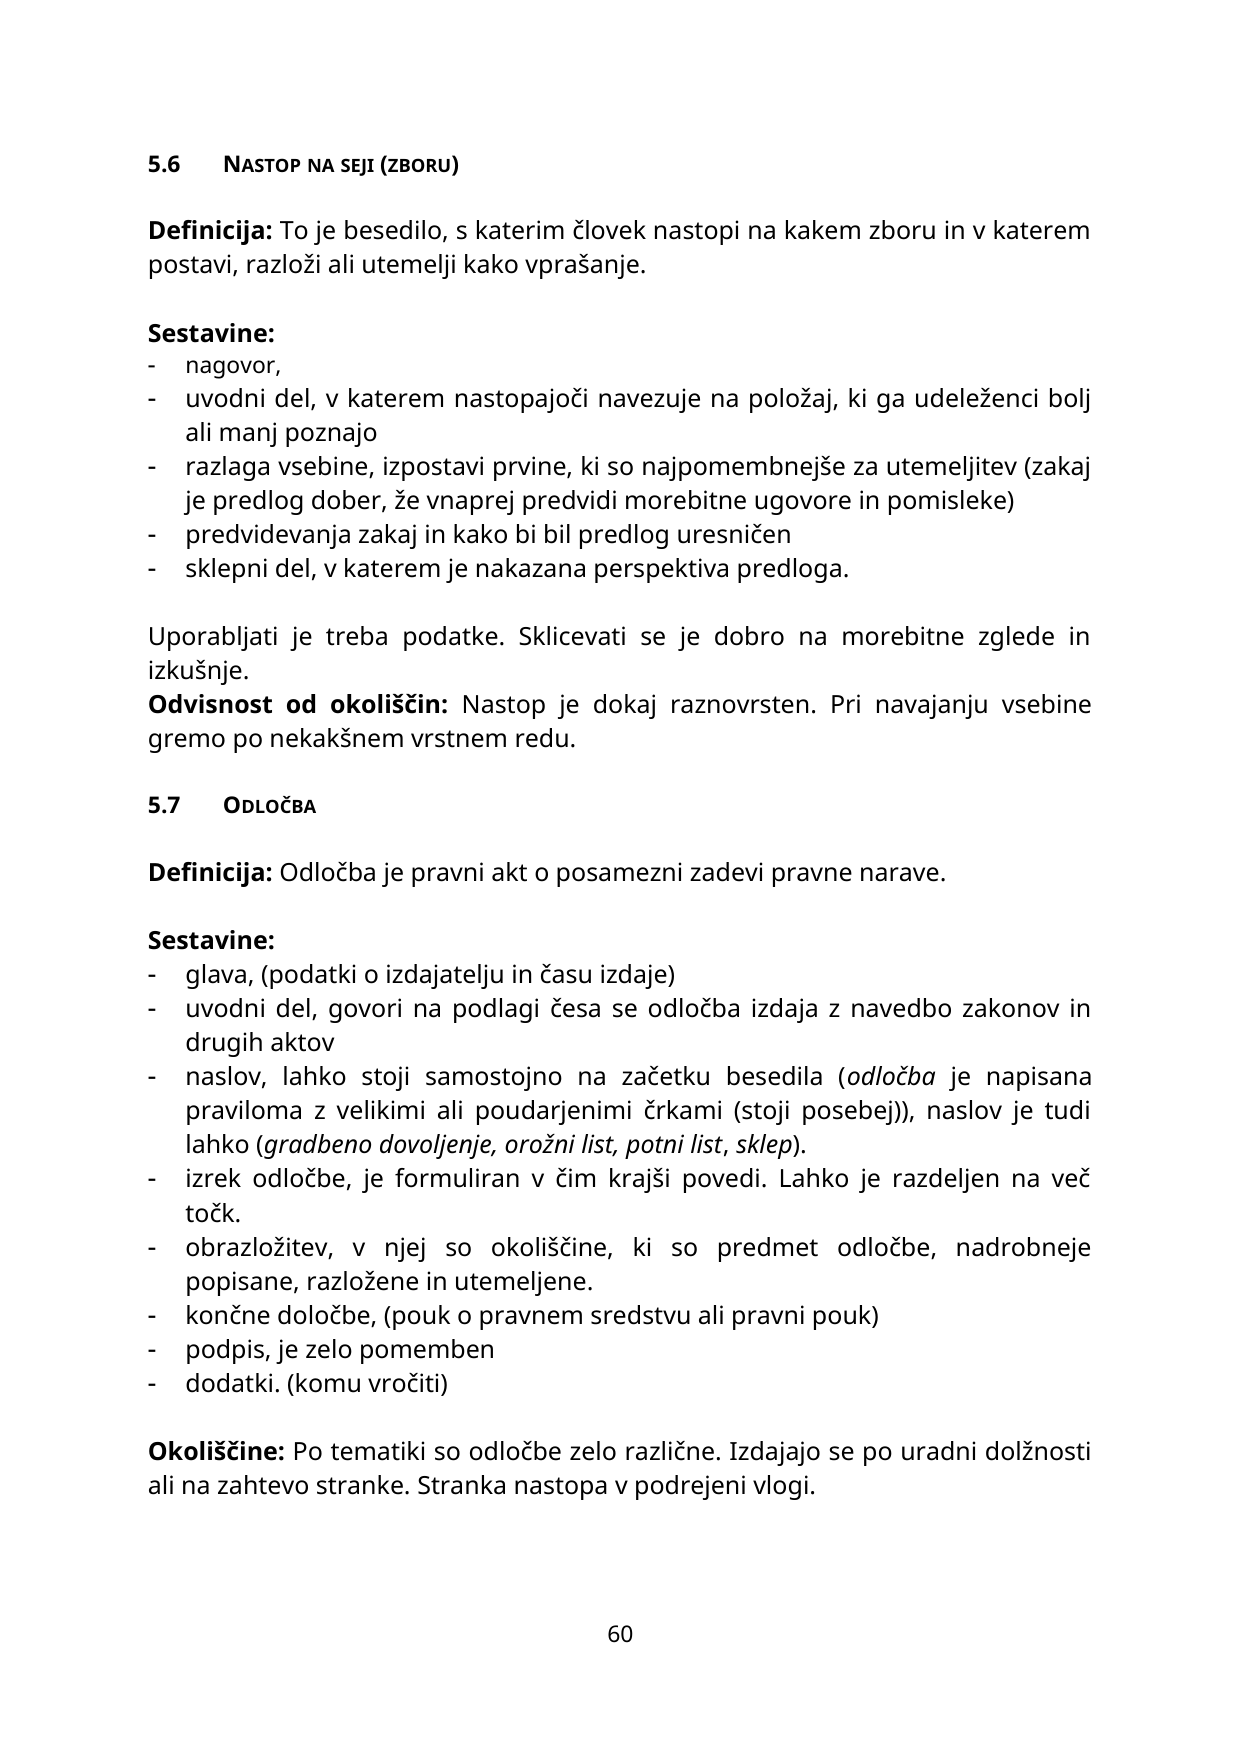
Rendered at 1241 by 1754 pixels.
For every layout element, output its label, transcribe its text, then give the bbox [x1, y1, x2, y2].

list nagovor, [148, 349, 1092, 381]
text Definicija: To je besedilo, s katerim človek nastopi na kakem zboru in v katerem postavi, razloži ali utemelji kako vprašanje. [148, 213, 1092, 281]
text Sestavine: [148, 923, 1092, 957]
text Uporabljati je treba podatke. Sklicevati se je dobro na morebitne zglede in izkušnje. [148, 619, 1092, 687]
text Definicija: Odločba je pravni akt o posamezni zadevi pravne narave. [148, 854, 1092, 889]
list glava, (podatki o izdajatelju in času izdaje) [148, 957, 1092, 991]
subtitle Odločba [148, 789, 1092, 821]
list razlaga vsebine, izpostavi prvine, ki so najpomembnejše za utemeljitev (zakaj je predlog dober, že vnaprej predvidi morebitne ugovore in pomisleke) [148, 449, 1092, 517]
list uvodni del, v katerem nastopajoči navezuje na položaj, ki ga udeleženci bolj ali manj poznajo [148, 381, 1092, 449]
list sklepni del, v katerem je nakazana perspektiva predloga. [148, 551, 1092, 585]
list podpis, je zelo pomemben [148, 1331, 1092, 1366]
text Sestavine: [148, 315, 1092, 349]
list izrek odločbe, je formuliran v čim krajši povedi. Lahko je razdeljen na več točk. [148, 1161, 1092, 1229]
list naslov, lahko stoji samostojno na začetku besedila (odločba je napisana praviloma z velikimi ali poudarjenimi črkami (stoji posebej)), naslov je tudi lahko (gradbeno dovoljenje, orožni list, potni list, sklep). [148, 1059, 1092, 1161]
text Okoliščine: Po tematiki so odločbe zelo različne. Izdajajo se po uradni dolžnosti ali na zahtevo stranke. Stranka nastopa v podrejeni vlogi. [148, 1434, 1092, 1502]
text Odvisnost od okoliščin: Nastop je dokaj raznovrsten. Pri navajanju vsebine gremo po nekakšnem vrstnem redu. [148, 687, 1092, 755]
list predvidevanja zakaj in kako bi bil predlog uresničen [148, 517, 1092, 551]
list dodatki. (komu vročiti) [148, 1366, 1092, 1399]
list končne določbe, (pouk o pravnem sredstvu ali pravni pouk) [148, 1297, 1092, 1331]
list obrazložitev, v njej so okoliščine, ki so predmet odločbe, nadrobneje popisane, razložene in utemeljene. [148, 1229, 1092, 1297]
subtitle Nastop na seji (zboru) [148, 148, 1092, 179]
list uvodni del, govori na podlagi česa se odločba izdaja z navedbo zakonov in drugih aktov [148, 991, 1092, 1059]
